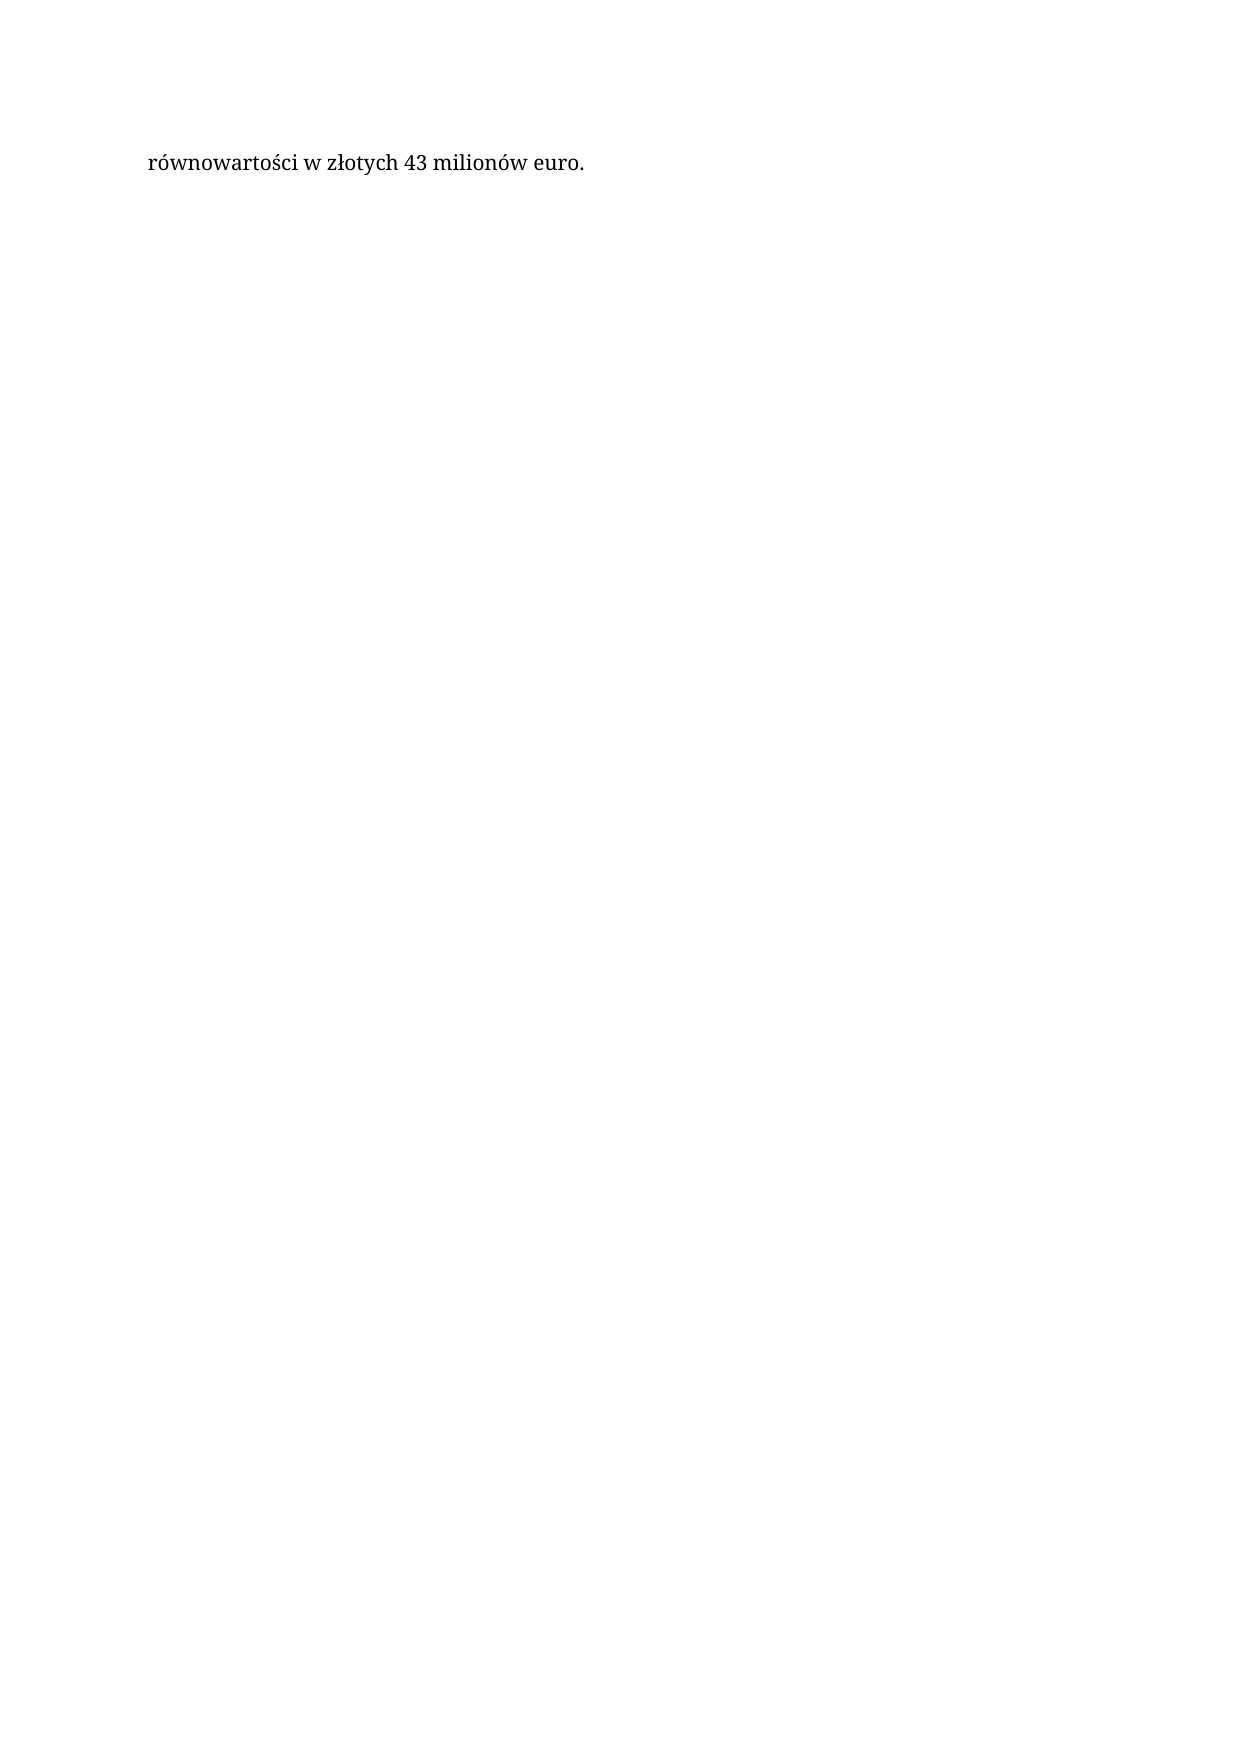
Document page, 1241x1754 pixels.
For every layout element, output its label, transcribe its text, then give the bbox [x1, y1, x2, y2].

text równowartości w złotych 43 milionów euro. [148, 148, 1092, 176]
